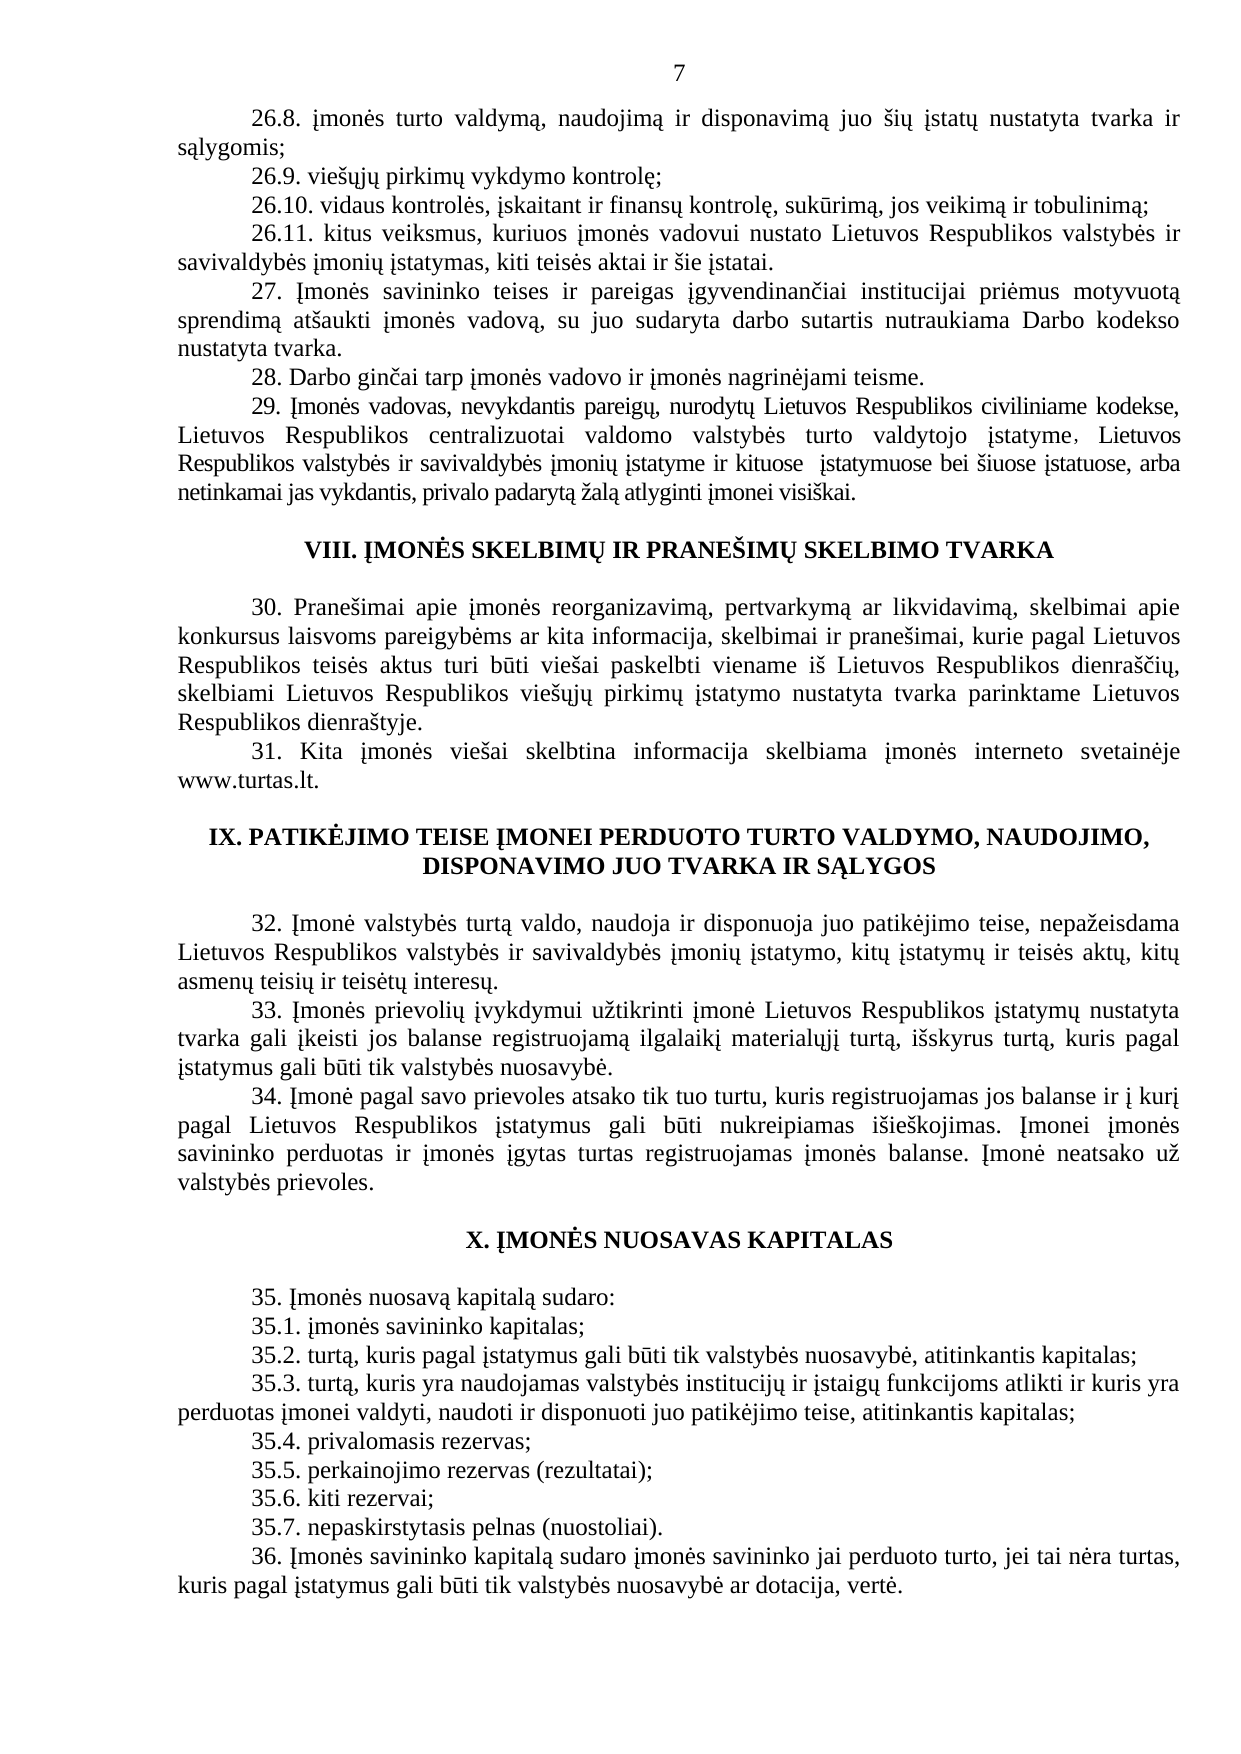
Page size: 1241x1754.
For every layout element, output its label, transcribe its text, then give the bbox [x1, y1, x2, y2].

text 26.10. vidaus kontrolės, įskaitant ir finansų kontrolę, sukūrimą, jos veikimą ir tobulinimą; [177, 190, 1181, 218]
text 36. Įmonės savininko kapitalą sudaro įmonės savininko jai perduoto turto, jei tai nėra turtas, kuris pagal įstatymus gali būti tik valstybės nuosavybė ar dotacija, vertė. [177, 1541, 1181, 1598]
text 33. Įmonės prievolių įvykdymui užtikrinti įmonė Lietuvos Respublikos įstatymų nustatyta tvarka gali įkeisti jos balanse registruojamą ilgalaikį materialųjį turtą, išskyrus turtą, kuris pagal įstatymus gali būti tik valstybės nuosavybė. [177, 995, 1181, 1081]
text 32. Įmonė valstybės turtą valdo, naudoja ir disponuoja juo patikėjimo teise, nepažeisdama Lietuvos Respublikos valstybės ir savivaldybės įmonių įstatymo, kitų įstatymų ir teisės aktų, kitų asmenų teisių ir teisėtų interesų. [177, 908, 1181, 995]
text 35.7. nepaskirstytasis pelnas (nuostoliai). [177, 1512, 1181, 1541]
text 35.5. perkainojimo rezervas (rezultatai); [177, 1455, 1181, 1483]
text 26.9. viešųjų pirkimų vykdymo kontrolę; [177, 161, 1181, 190]
text IX. PATIKĖJIMO TEISE ĮMONEI PERDUOTO TURTO VALDYMO, NAUDOJIMO, DISPONAVIMO JUO TVARKA IR SĄLYGOS [177, 822, 1181, 880]
text 27. Įmonės savininko teises ir pareigas įgyvendinančiai institucijai priėmus motyvuotą sprendimą atšaukti įmonės vadovą, su juo sudaryta darbo sutartis nutraukiama Darbo kodekso nustatyta tvarka. [177, 276, 1181, 362]
text 35.6. kiti rezervai; [177, 1483, 1181, 1512]
text 29. Įmonės vadovas, nevykdantis pareigų, nurodytų Lietuvos Respublikos civiliniame kodekse, Lietuvos Respublikos centralizuotai valdomo valstybės turto valdytojo įstatyme, Lietuvos Respublikos valstybės ir savivaldybės įmonių įstatyme ir kituose įstatymuose bei šiuose įstatuose, arba netinkamai jas vykdantis, privalo padarytą žalą atlyginti įmonei visiškai. [177, 391, 1181, 506]
text 35.1. įmonės savininko kapitalas; [177, 1311, 1181, 1340]
text 30. Pranešimai apie įmonės reorganizavimą, pertvarkymą ar likvidavimą, skelbimai apie konkursus laisvoms pareigybėms ar kita informacija, skelbimai ir pranešimai, kurie pagal Lietuvos Respublikos teisės aktus turi būti viešai paskelbti viename iš Lietuvos Respublikos dienraščių, skelbiami Lietuvos Respublikos viešųjų pirkimų įstatymo nustatyta tvarka parinktame Lietuvos Respublikos dienraštyje. [177, 592, 1181, 736]
text 35.3. turtą, kuris yra naudojamas valstybės institucijų ir įstaigų funkcijoms atlikti ir kuris yra perduotas įmonei valdyti, naudoti ir disponuoti juo patikėjimo teise, atitinkantis kapitalas; [177, 1368, 1181, 1426]
text 35. Įmonės nuosavą kapitalą sudaro: [177, 1282, 1181, 1311]
text 34. Įmonė pagal savo prievoles atsako tik tuo turtu, kuris registruojamas jos balanse ir į kurį pagal Lietuvos Respublikos įstatymus gali būti nukreipiamas išieškojimas. Įmonei įmonės savininko perduotas ir įmonės įgytas turtas registruojamas įmonės balanse. Įmonė neatsako už valstybės prievoles. [177, 1081, 1181, 1196]
text 35.2. turtą, kuris pagal įstatymus gali būti tik valstybės nuosavybė, atitinkantis kapitalas; [177, 1340, 1181, 1368]
text 26.8. įmonės turto valdymą, naudojimą ir disponavimą juo šių įstatų nustatyta tvarka ir sąlygomis; [177, 103, 1181, 161]
text 35.4. privalomasis rezervas; [177, 1426, 1181, 1455]
text 28. Darbo ginčai tarp įmonės vadovo ir įmonės nagrinėjami teisme. [177, 362, 1181, 391]
text 31. Kita įmonės viešai skelbtina informacija skelbiama įmonės interneto svetainėje www.turtas.lt. [177, 736, 1181, 793]
text X. ĮMONĖS NUOSAVAS KAPITALAS [177, 1225, 1181, 1253]
text 26.11. kitus veiksmus, kuriuos įmonės vadovui nustato Lietuvos Respublikos valstybės ir savivaldybės įmonių įstatymas, kiti teisės aktai ir šie įstatai. [177, 218, 1181, 276]
text VIII. ĮMONĖS SKELBIMŲ IR PRANEŠIMŲ SKELBIMO TVARKA [177, 535, 1181, 563]
